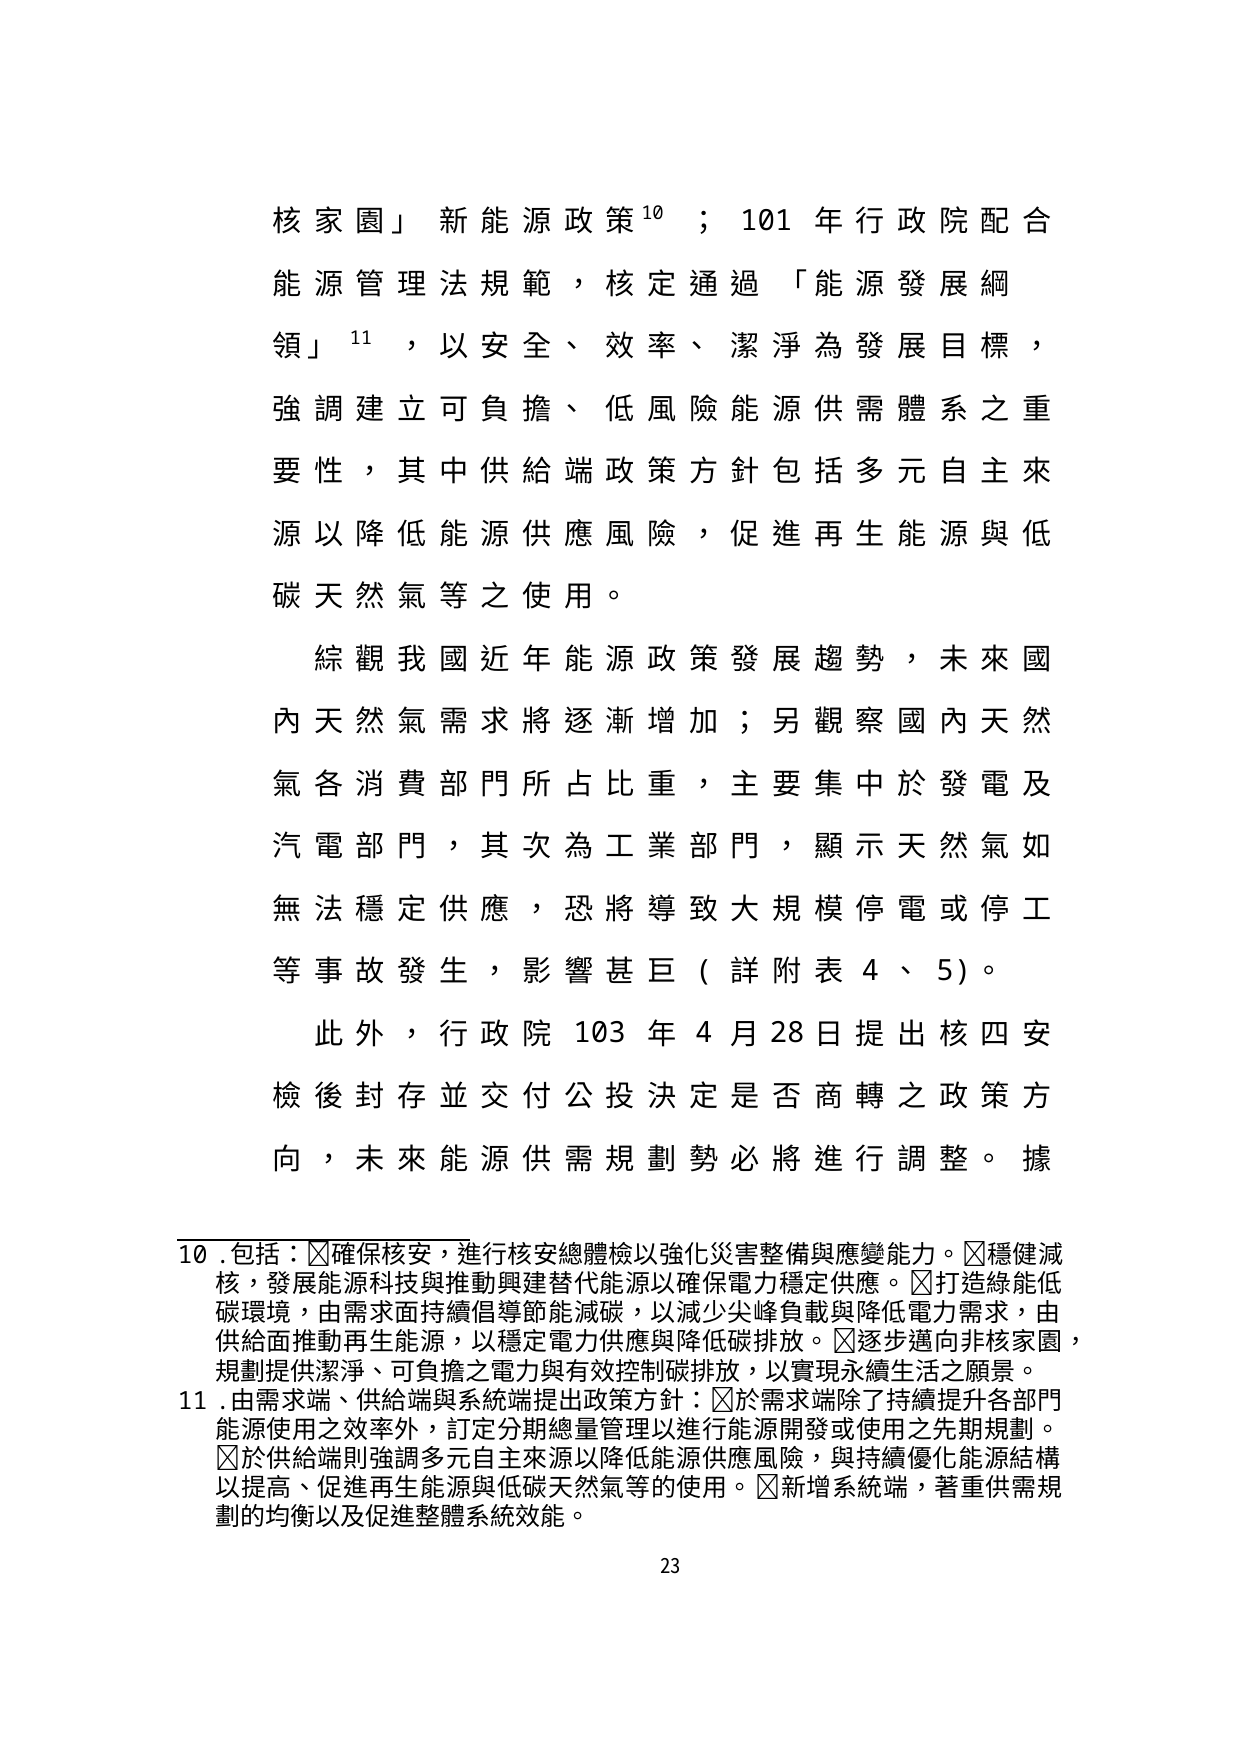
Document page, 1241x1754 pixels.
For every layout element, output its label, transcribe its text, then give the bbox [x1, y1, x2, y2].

text .由需求端、供給端與系統端提出政策方針：於需求端除了持續提升各部門能源使用之效率外，訂定分期總量管理以進行能源開發或使用之先期規劃。於供給端則強調多元自主來源以降低能源供應風險，與持續優化能源結構以提高、促進再生能源與低碳天然氣等的使用。新增系統端，著重供需規劃的均衡以及促進整體系統效能。 [177, 1386, 1063, 1532]
text 綜觀我國近年能源政策發展趨勢，未來國內天然氣需求將逐漸增加；另觀察國內天然氣各消費部門所占比重，主要集中於發電及汽電部門，其次為工業部門，顯示天然氣如無法穩定供應，恐將導致大規模停電或停工等事故發生，影響甚巨(詳附表4、5)。 [242, 615, 1058, 990]
text 為因應京都議定書降低溫室氣體排放之要求，近年來我國陸續訂定促進天然氣使用相關政策，如：經濟部配合94年6月「全國能源會議」決議擴大天然氣使用目標；95年12月訂定「擴大國內天然氣使用方案」，以具體政策行動提高天然氣能源在國內之使用數量；97年行政院通過「永續能源政策綱領」，明訂效率、潔淨、穩定三大目標，其中包括改造能源結構，使再生能源發電於2025年占發電系統8％以上、低碳天然氣占25％以上，以降低發電系統碳排放。日本發生福島事件後，100年總統公布「確保核安、穩健減核、打造綠能低碳環境、逐步邁向非核家園」新能源政策；101年行政院配合能源管理法規範，核定通過「能源發展綱領」，以安全、效率、潔淨為發展目標，強調建立可負擔、低風險能源供需體系之重要性，其中供給端政策方針包括多元自主來源以降低能源供應風險，促進再生能源與低碳天然氣等之使用。 [242, 177, 1058, 615]
text 此外，行政院103年4月28日提出核四安檢後封存並交付公投決定是否商轉之政策方向，未來能源供需規劃勢必將進行調整。據經濟部能源局提供依台電公司各期電源開發方案計算核四未商轉之影響，其中能源配比調整部分，核電發電量占比將隨既有核電廠陸續除役而降低，核能發電占比將由104年18.7％逐漸減少至114年1％；若維持我國先前規劃之節能減碳目標，須於114年將發電排碳量維持於0.57公斤/度。在燃煤電廠發電產生高排碳量之情況下，將需大量使用燃氣發電來補足用電缺口。替代方案中，燃氣發電占比將由104年36.8％，提高至114年之46.7％ (詳附表6)。預估未來對天然氣需求將因核四未商轉而大幅增加情況下，如何穩定供應國內天然氣(包括安全存量及輸、儲調度等）及成本效益恐成為嚴峻挑戰，允應積極研謀因應之道。 [242, 990, 1058, 1177]
text .包括：確保核安，進行核安總體檢以強化災害整備與應變能力。穩健減核，發展能源科技與推動興建替代能源以確保電力穩定供應。打造綠能低碳環境，由需求面持續倡導節能減碳，以減少尖峰負載與降低電力需求，由供給面推動再生能源，以穩定電力供應與降低碳排放。逐步邁向非核家園，規劃提供潔淨、可負擔之電力與有效控制碳排放，以實現永續生活之願景。 [177, 1240, 1063, 1386]
